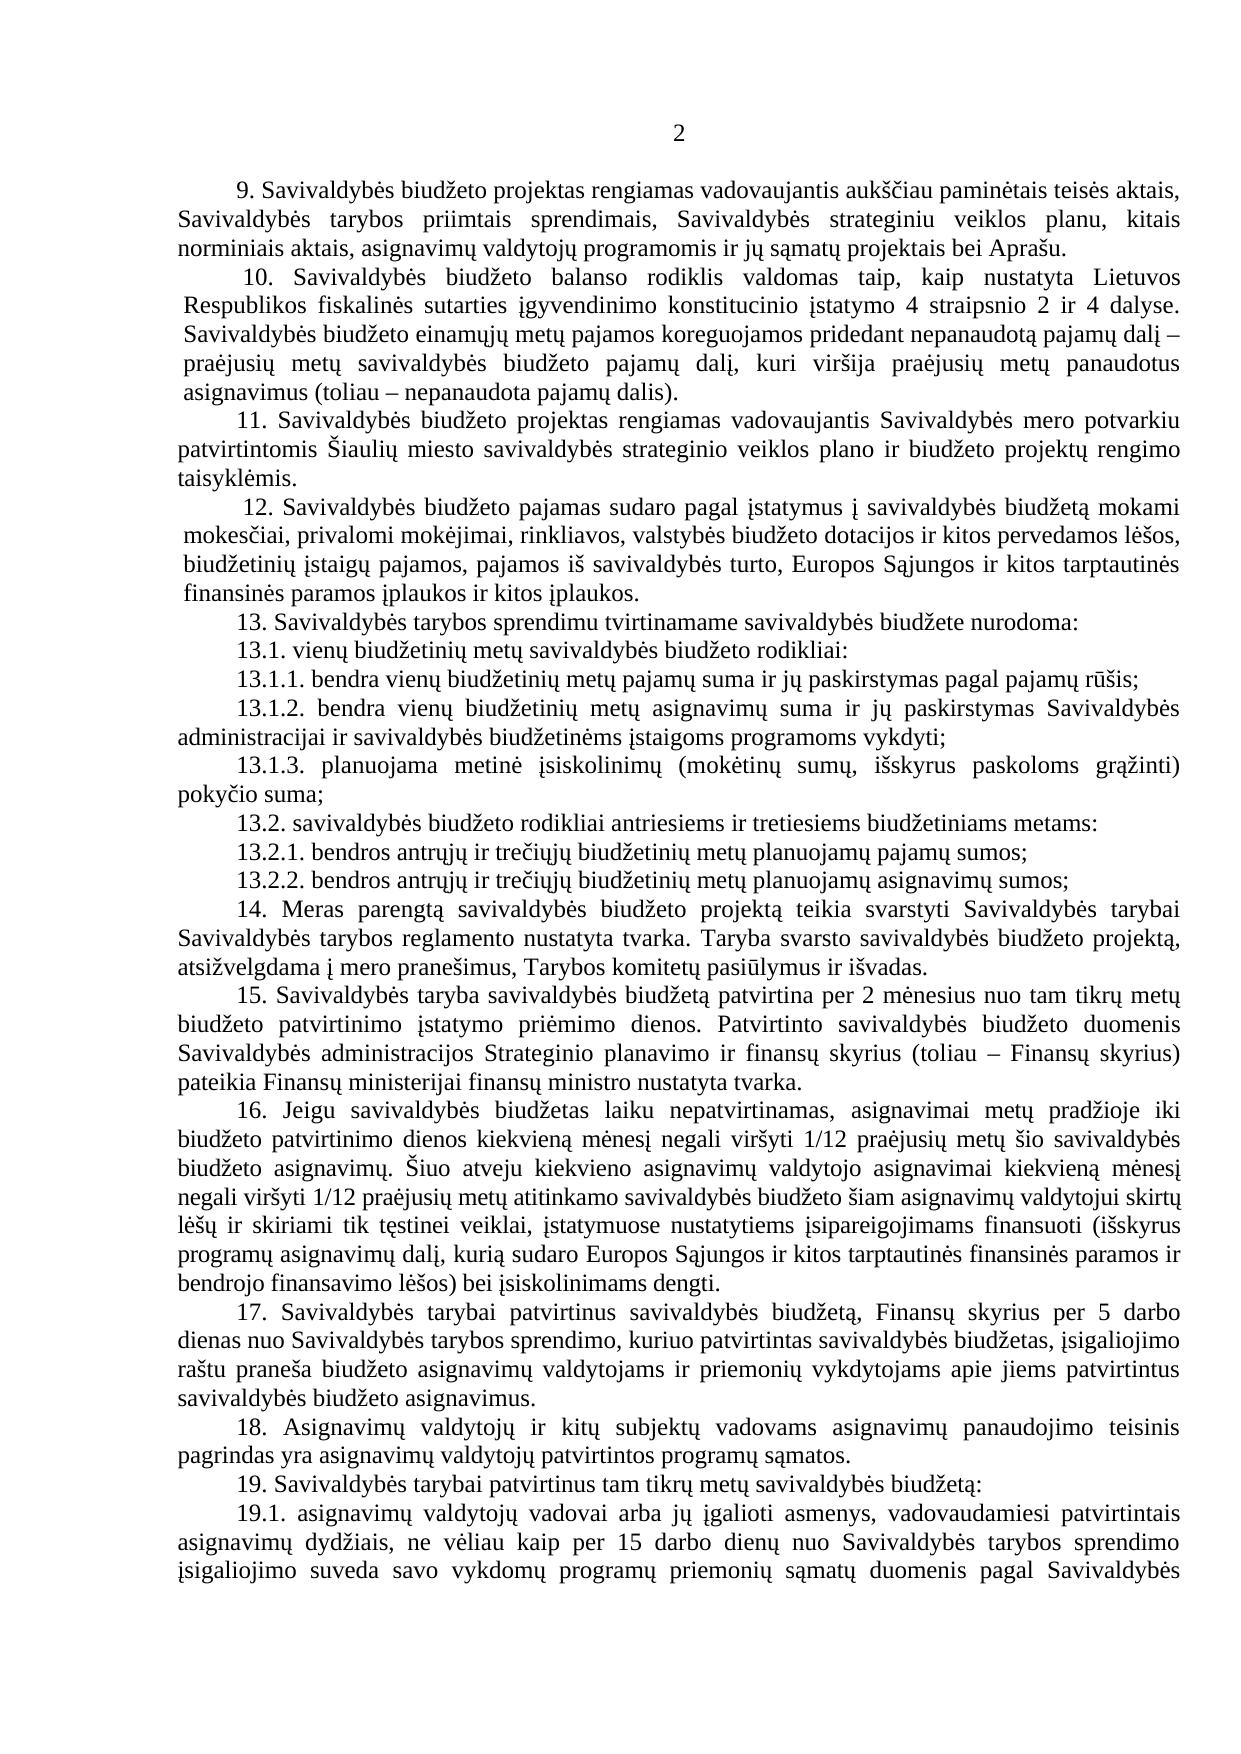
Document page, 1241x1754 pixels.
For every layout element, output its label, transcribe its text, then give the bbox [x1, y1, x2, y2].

text 10. Savivaldybės biudžeto balanso rodiklis valdomas taip, kaip nustatyta Lietuvos Respublikos fiskalinės sutarties įgyvendinimo konstitucinio įstatymo 4 straipsnio 2 ir 4 dalyse. Savivaldybės biudžeto einamųjų metų pajamos koreguojamos pridedant nepanaudotą pajamų dalį – praėjusių metų savivaldybės biudžeto pajamų dalį, kuri viršija praėjusių metų panaudotus asignavimus (toliau – nepanaudota pajamų dalis). [183, 262, 1181, 406]
text 11. Savivaldybės biudžeto projektas rengiamas vadovaujantis Savivaldybės mero potvarkiu patvirtintomis Šiaulių miesto savivaldybės strateginio veiklos plano ir biudžeto projektų rengimo taisyklėmis. [177, 406, 1181, 492]
text 12. Savivaldybės biudžeto pajamas sudaro pagal įstatymus į savivaldybės biudžetą mokami mokesčiai, privalomi mokėjimai, rinkliavos, valstybės biudžeto dotacijos ir kitos pervedamos lėšos, biudžetinių įstaigų pajamos, pajamos iš savivaldybės turto, Europos Sąjungos ir kitos tarptautinės finansinės paramos įplaukos ir kitos įplaukos. [183, 492, 1181, 607]
text 9. Savivaldybės biudžeto projektas rengiamas vadovaujantis aukščiau paminėtais teisės aktais, Savivaldybės tarybos priimtais sprendimais, Savivaldybės strateginiu veiklos planu, kitais norminiais aktais, asignavimų valdytojų programomis ir jų sąmatų projektais bei Aprašu. [177, 176, 1181, 262]
text 19.1. asignavimų valdytojų vadovai arba jų įgalioti asmenys, vadovaudamiesi patvirtintais asignavimų dydžiais, ne vėliau kaip per 15 darbo dienų nuo Savivaldybės tarybos sprendimo įsigaliojimo suveda savo vykdomų programų priemonių sąmatų duomenis pagal Savivaldybės [177, 1498, 1181, 1584]
text 13.1. vienų biudžetinių metų savivaldybės biudžeto rodikliai: [177, 636, 1181, 664]
text 13.1.2. bendra vienų biudžetinių metų asignavimų suma ir jų paskirstymas Savivaldybės administracijai ir savivaldybės biudžetinėms įstaigoms programoms vykdyti; [177, 693, 1181, 751]
text 16. Jeigu savivaldybės biudžetas laiku nepatvirtinamas, asignavimai metų pradžioje iki biudžeto patvirtinimo dienos kiekvieną mėnesį negali viršyti 1/12 praėjusių metų šio savivaldybės biudžeto asignavimų. Šiuo atveju kiekvieno asignavimų valdytojo asignavimai kiekvieną mėnesį negali viršyti 1/12 praėjusių metų atitinkamo savivaldybės biudžeto šiam asignavimų valdytojui skirtų lėšų ir skiriami tik tęstinei veiklai, įstatymuose nustatytiems įsipareigojimams finansuoti (išskyrus programų asignavimų dalį, kurią sudaro Europos Sąjungos ir kitos tarptautinės finansinės paramos ir bendrojo finansavimo lėšos) bei įsiskolinimams dengti. [177, 1096, 1181, 1297]
text 13.2.2. bendros antrųjų ir trečiųjų biudžetinių metų planuojamų asignavimų sumos; [177, 866, 1181, 894]
text 18. Asignavimų valdytojų ir kitų subjektų vadovams asignavimų panaudojimo teisinis pagrindas yra asignavimų valdytojų patvirtintos programų sąmatos. [177, 1412, 1181, 1469]
text 19. Savivaldybės tarybai patvirtinus tam tikrų metų savivaldybės biudžetą: [177, 1469, 1181, 1498]
text 13.2. savivaldybės biudžeto rodikliai antriesiems ir tretiesiems biudžetiniams metams: [177, 808, 1181, 837]
text 13.2.1. bendros antrųjų ir trečiųjų biudžetinių metų planuojamų pajamų sumos; [177, 837, 1181, 866]
text 13. Savivaldybės tarybos sprendimu tvirtinamame savivaldybės biudžete nurodoma: [177, 607, 1181, 636]
text 14. Meras parengtą savivaldybės biudžeto projektą teikia svarstyti Savivaldybės tarybai Savivaldybės tarybos reglamento nustatyta tvarka. Taryba svarsto savivaldybės biudžeto projektą, atsižvelgdama į mero pranešimus, Tarybos komitetų pasiūlymus ir išvadas. [177, 894, 1181, 981]
text 15. Savivaldybės taryba savivaldybės biudžetą patvirtina per 2 mėnesius nuo tam tikrų metų biudžeto patvirtinimo įstatymo priėmimo dienos. Patvirtinto savivaldybės biudžeto duomenis Savivaldybės administracijos Strateginio planavimo ir finansų skyrius (toliau – Finansų skyrius) pateikia Finansų ministerijai finansų ministro nustatyta tvarka. [177, 981, 1181, 1096]
text 13.1.3. planuojama metinė įsiskolinimų (mokėtinų sumų, išskyrus paskoloms grąžinti) pokyčio suma; [177, 751, 1181, 808]
text 13.1.1. bendra vienų biudžetinių metų pajamų suma ir jų paskirstymas pagal pajamų rūšis; [177, 664, 1181, 693]
text 17. Savivaldybės tarybai patvirtinus savivaldybės biudžetą, Finansų skyrius per 5 darbo dienas nuo Savivaldybės tarybos sprendimo, kuriuo patvirtintas savivaldybės biudžetas, įsigaliojimo raštu praneša biudžeto asignavimų valdytojams ir priemonių vykdytojams apie jiems patvirtintus savivaldybės biudžeto asignavimus. [177, 1297, 1181, 1412]
